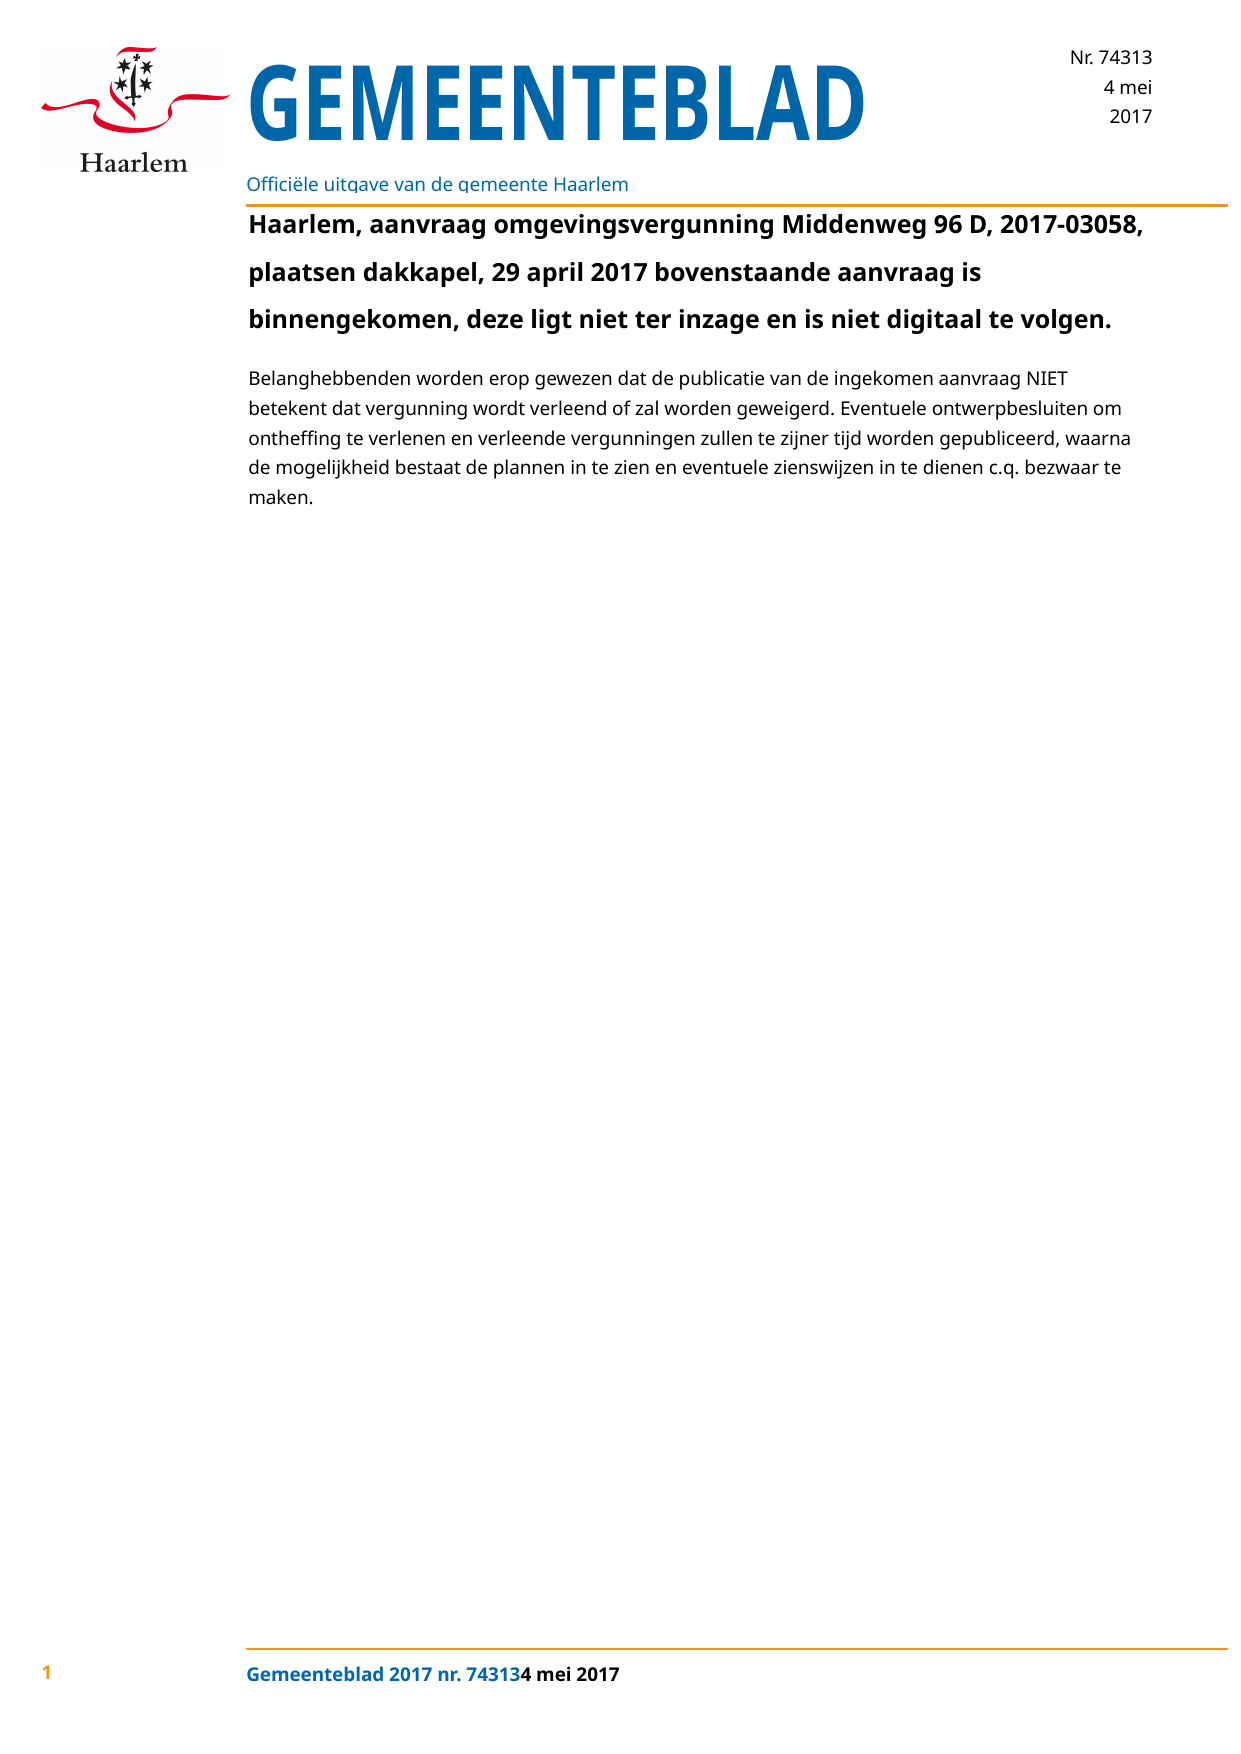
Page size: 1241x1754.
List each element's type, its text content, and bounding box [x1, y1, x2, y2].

text Belanghebbenden worden erop gewezen dat de publicatie van de ingekomen aanvraag NIET betekent dat vergunning wordt verleend of zal worden geweigerd. Eventuele ontwerpbesluiten om ontheffing te verlenen en verleende vergunningen zullen te zijner tijd worden gepubliceerd, waarna de mogelijkheid bestaat de plannen in te zien en eventuele zienswijzen in te dienen c.q. bezwaar te maken. [248, 366, 1152, 509]
text Haarlem, aanvraag omgevingsvergunning Middenweg 96 D, 2017-03058, plaatsen dakkapel, 29 april 2017 bovenstaande aanvraag is binnengekomen, deze ligt niet ter inzage en is niet digitaal te volgen. [248, 207, 1152, 336]
picture [41, 47, 231, 172]
